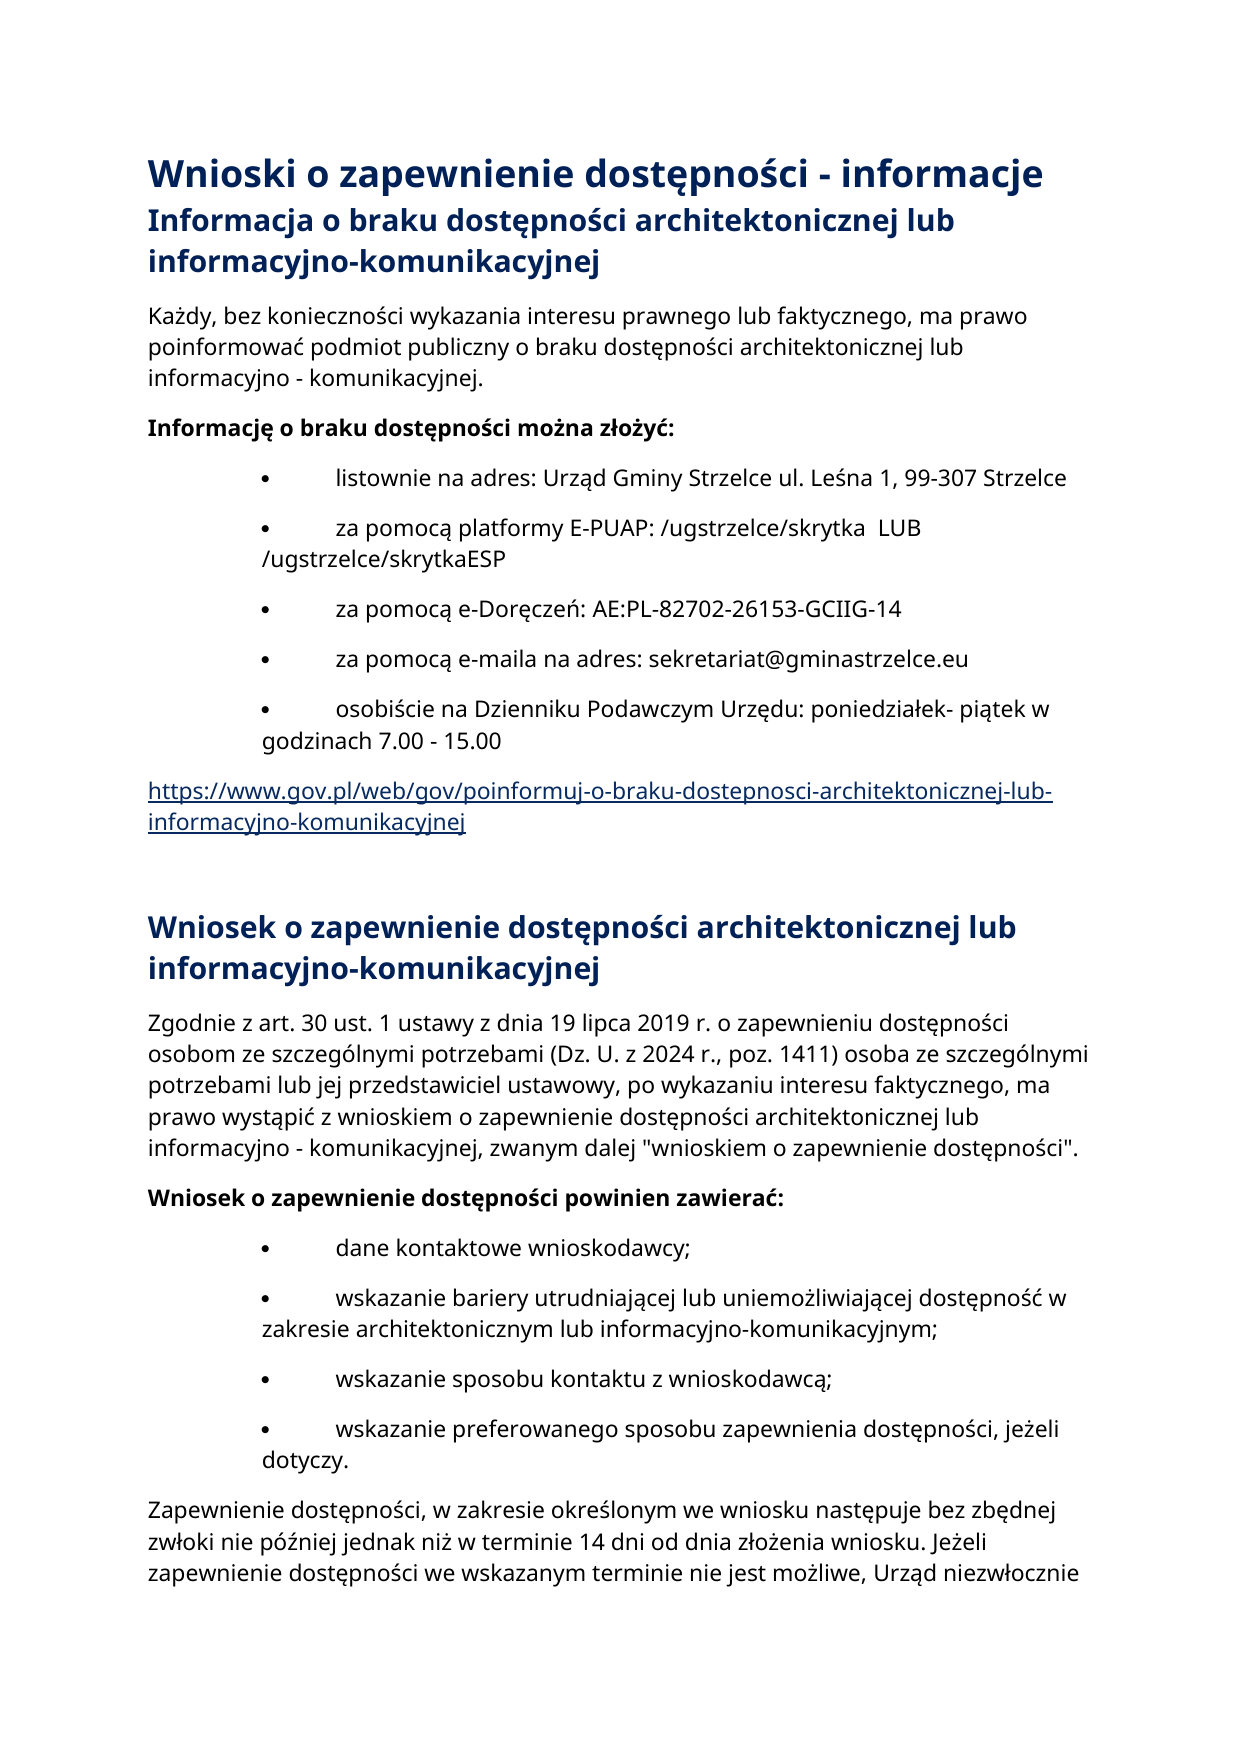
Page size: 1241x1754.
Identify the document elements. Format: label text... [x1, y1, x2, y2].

text Zgodnie z art. 30 ust. 1 ustawy z dnia 19 lipca 2019 r. o zapewnieniu dostępności osobom ze szczególnymi potrzebami (Dz. U. z 2024 r., poz. 1411) osoba ze szczególnymi potrzebami lub jej przedstawiciel ustawowy, po wykazaniu interesu faktycznego, ma prawo wystąpić z wnioskiem o zapewnienie dostępności architektonicznej lub informacyjno - komunikacyjnej, zwanym dalej "wnioskiem o zapewnienie dostępności". [148, 1007, 1093, 1163]
list za pomocą e-Doręczeń: AE:PL-82702-26153-GCIIG-14 [262, 593, 1093, 625]
list za pomocą platformy E-PUAP: /ugstrzelce/skrytka LUB /ugstrzelce/skrytkaESP [262, 512, 1093, 575]
text Każdy, bez konieczności wykazania interesu prawnego lub faktycznego, ma prawo poinformować podmiot publiczny o braku dostępności architektonicznej lub informacyjno - komunikacyjnej. [148, 300, 1093, 393]
list wskazanie sposobu kontaktu z wnioskodawcą; [262, 1363, 1093, 1394]
list osobiście na Dzienniku Podawczym Urzędu: poniedziałek- piątek w godzinach 7.00 - 15.00 [262, 693, 1093, 756]
list wskazanie preferowanego sposobu zapewnienia dostępności, jeżeli dotyczy. [262, 1413, 1093, 1476]
subtitle Wniosek o zapewnienie dostępności architektonicznej lub informacyjno-komunikacyjnej [148, 906, 1093, 988]
list wskazanie bariery utrudniającej lub uniemożliwiającej dostępność w zakresie architektonicznym lub informacyjno-komunikacyjnym; [262, 1282, 1093, 1344]
list dane kontaktowe wnioskodawcy; [262, 1232, 1093, 1263]
text Zapewnienie dostępności, w zakresie określonym we wniosku następuje bez zbędnej zwłoki nie później jednak niż w terminie 14 dni od dnia złożenia wniosku. Jeżeli zapewnienie dostępności we wskazanym terminie nie jest możliwe, Urząd niezwłocznie [148, 1494, 1093, 1588]
text Wniosek o zapewnienie dostępności powinien zawierać: [148, 1182, 1093, 1213]
subtitle Informacja o braku dostępności architektonicznej lub informacyjno-komunikacyjnej [148, 199, 1093, 281]
text Informację o braku dostępności można złożyć: [148, 412, 1093, 443]
list za pomocą e-maila na adres: sekretariat@gminastrzelce.eu [262, 643, 1093, 675]
subtitle Wnioski o zapewnienie dostępności - informacje [148, 148, 1093, 199]
text https://www.gov.pl/web/gov/poinformuj-o-braku-dostepnosci-architektonicznej-lub-informacyjno-komunikacyjnej [148, 775, 1093, 837]
list listownie na adres: Urząd Gminy Strzelce ul. Leśna 1, 99-307 Strzelce [262, 462, 1093, 493]
